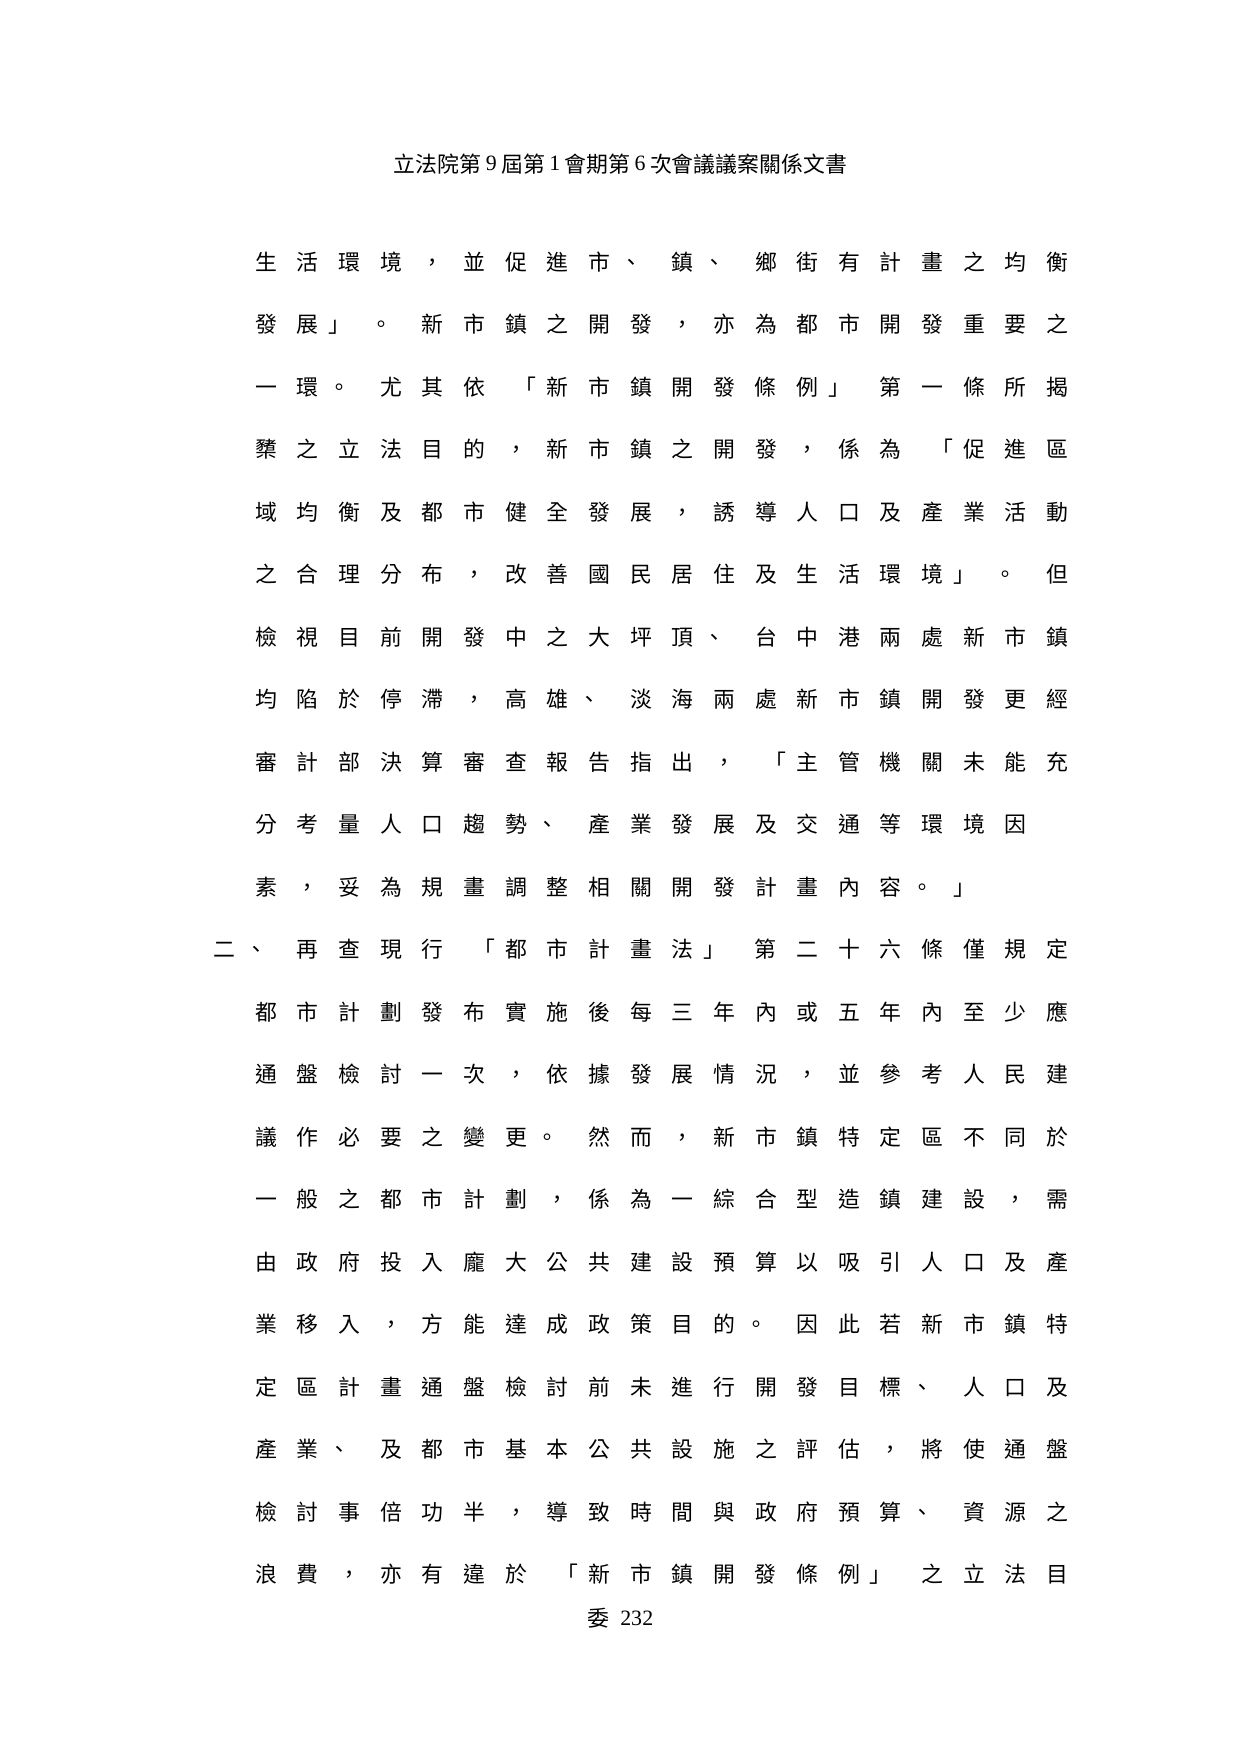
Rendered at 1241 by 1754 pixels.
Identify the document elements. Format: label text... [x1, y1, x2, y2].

text 二、再查現行「都市計畫法」第二十六條僅規定都市計劃發布實施後每三年內或五年內至少應通盤檢討一次，依據發展情況，並參考人民建議作必要之變更。然而，新市鎮特定區不同於一般之都市計劃，係為一綜合型造鎮建設，需由政府投入龐大公共建設預算以吸引人口及產業移入，方能達成政策目的。因此若新市鎮特定區計畫通盤檢討前未進行開發目標、人口及產業、及都市基本公共設施之評估，將使通盤檢討事倍功半，導致時間與政府預算、資源之浪費，亦有違於「新市鎮開發條例」之立法目 [184, 906, 1078, 1594]
text 生活環境，並促進市、鎮、鄉街有計畫之均衡發展」。新市鎮之開發，亦為都市開發重要之一環。尤其依「新市鎮開發條例」第一條所揭櫫之立法目的，新市鎮之開發，係為「促進區域均衡及都市健全發展，誘導人口及產業活動之合理分布，改善國民居住及生活環境」。但檢視目前開發中之大坪頂、台中港兩處新市鎮均陷於停滯，高雄、淡海兩處新市鎮開發更經審計部決算審查報告指出，「主管機關未能充分考量人口趨勢、產業發展及交通等環境因素，妥為規畫調整相關開發計畫內容。」 [184, 219, 1078, 906]
